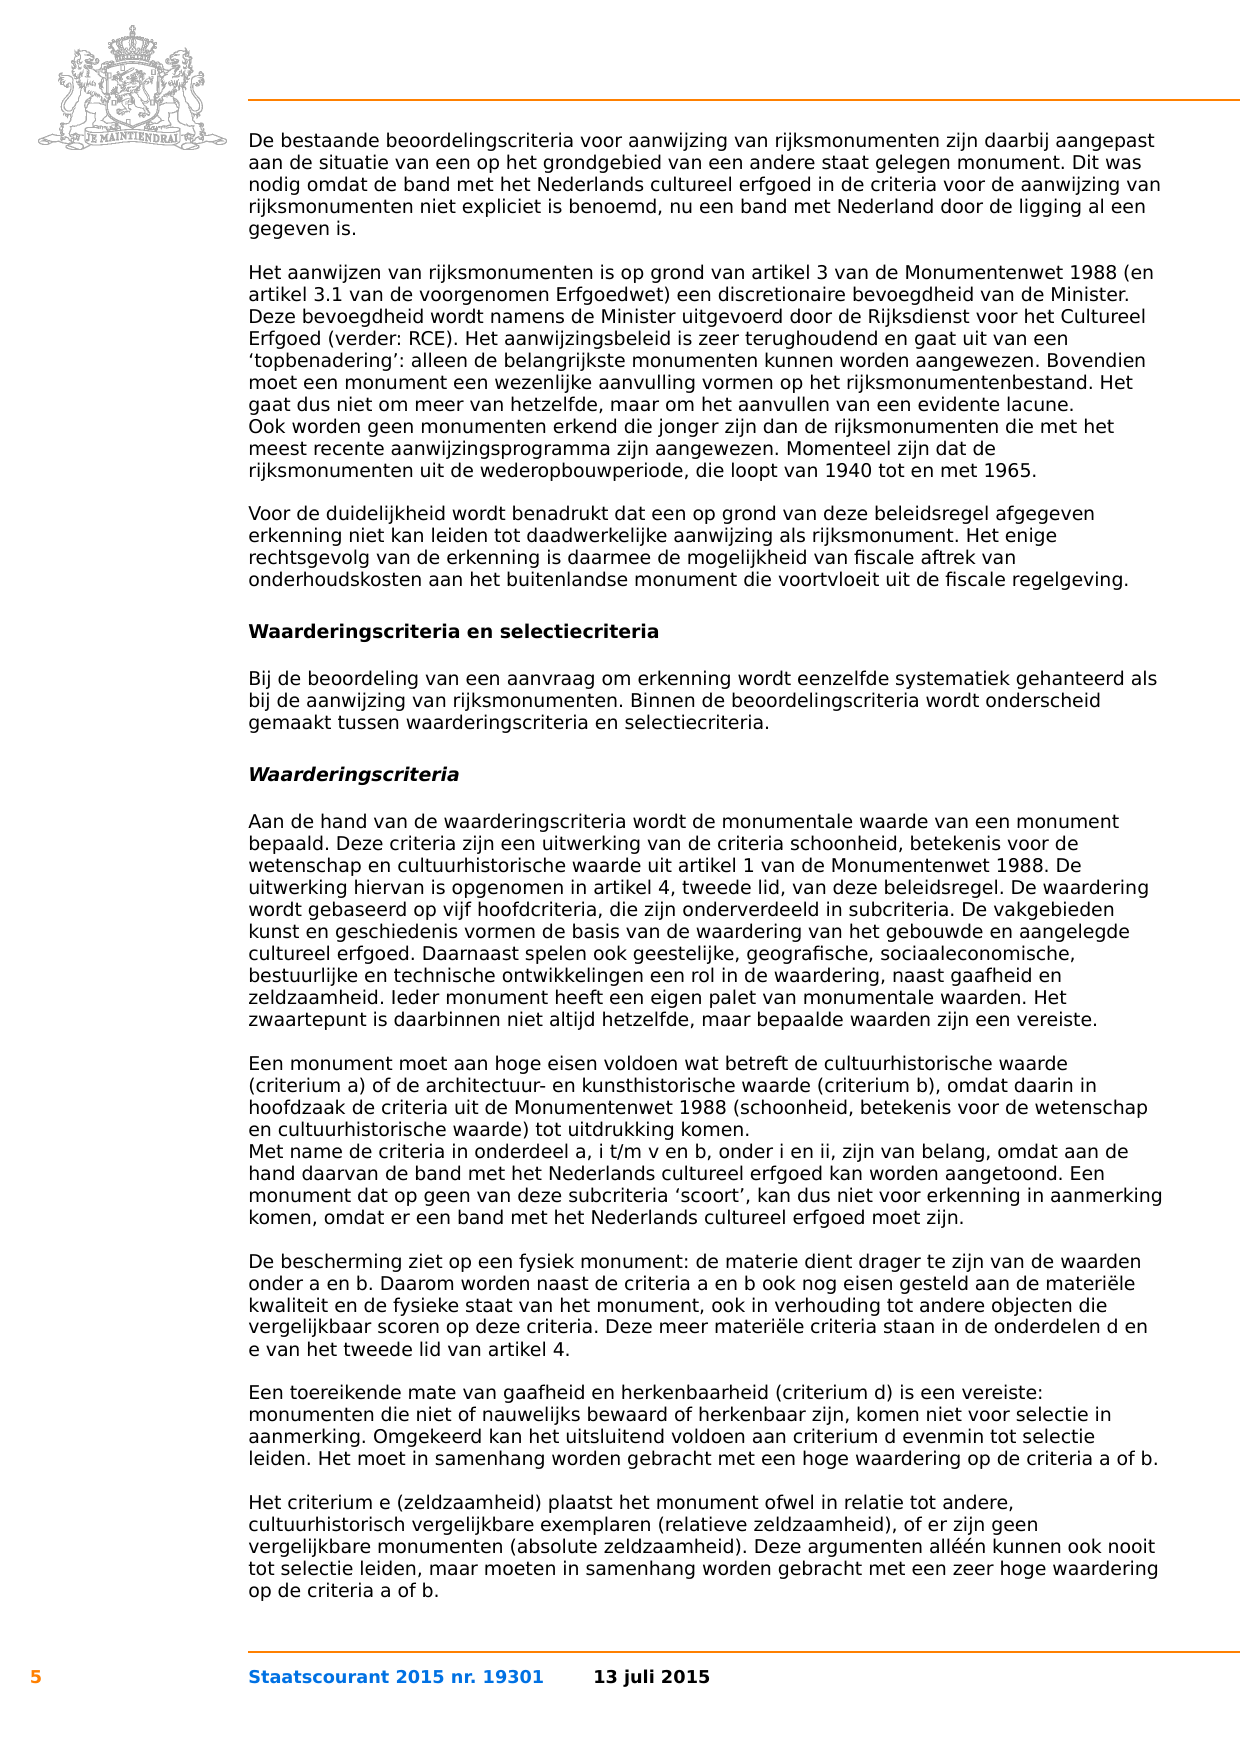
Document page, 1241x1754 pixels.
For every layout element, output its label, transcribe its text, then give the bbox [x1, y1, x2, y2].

text Voor de duidelijkheid wordt benadrukt dat een op grond van deze beleidsregel afgegeven erkenning niet kan leiden tot daadwerkelijke aanwijzing als rijksmonument. Het enige rechtsgevolg van de erkenning is daarmee de mogelijkheid van fiscale aftrek van onderhoudskosten aan het buitenlandse monument die voortvloeit uit de fiscale regelgeving. [248, 503, 1163, 591]
text Bij de beoordeling van een aanvraag om erkenning wordt eenzelfde systematiek gehanteerd als bij de aanwijzing van rijksmonumenten. Binnen de beoordelingscriteria wordt onderscheid gemaakt tussen waarderingscriteria en selectiecriteria. [248, 668, 1163, 734]
picture [38, 25, 227, 150]
subtitle Waarderingscriteria en selectiecriteria [248, 621, 1163, 643]
subtitle Waarderingscriteria [248, 764, 1163, 786]
text De bestaande beoordelingscriteria voor aanwijzing van rijksmonumenten zijn daarbij aangepast aan de situatie van een op het grondgebied van een andere staat gelegen monument. Dit was nodig omdat de band met het Nederlands cultureel erfgoed in de criteria voor de aanwijzing van rijksmonumenten niet expliciet is benoemd, nu een band met Nederland door de ligging al een gegeven is. [248, 130, 1163, 240]
text Aan de hand van de waarderingscriteria wordt de monumentale waarde van een monument bepaald. Deze criteria zijn een uitwerking van de criteria schoonheid, betekenis voor de wetenschap en cultuurhistorische waarde uit artikel 1 van de Monumentenwet 1988. De uitwerking hiervan is opgenomen in artikel 4, tweede lid, van deze beleidsregel. De waardering wordt gebaseerd op vijf hoofdcriteria, die zijn onderverdeeld in subcriteria. De vakgebieden kunst en geschiedenis vormen de basis van de waardering van het gebouwde en aangelegde cultureel erfgoed. Daarnaast spelen ook geestelijke, geografische, sociaaleconomische, bestuurlijke en technische ontwikkelingen een rol in de waardering, naast gaafheid en zeldzaamheid. Ieder monument heeft een eigen palet van monumentale waarden. Het zwaartepunt is daarbinnen niet altijd hetzelfde, maar bepaalde waarden zijn een vereiste. [248, 811, 1163, 1031]
text Een monument moet aan hoge eisen voldoen wat betreft de cultuurhistorische waarde (criterium a) of de architectuur- en kunsthistorische waarde (criterium b), omdat daarin in hoofdzaak de criteria uit de Monumentenwet 1988 (schoonheid, betekenis voor de wetenschap en cultuurhistorische waarde) tot uitdrukking komen. [248, 1053, 1163, 1141]
text Het criterium e (zeldzaamheid) plaatst het monument ofwel in relatie tot andere, cultuurhistorisch vergelijkbare exemplaren (relatieve zeldzaamheid), of er zijn geen vergelijkbare monumenten (absolute zeldzaamheid). Deze argumenten alléén kunnen ook nooit tot selectie leiden, maar moeten in samenhang worden gebracht met een zeer hoge waardering op de criteria a of b. [248, 1492, 1163, 1602]
text De bescherming ziet op een fysiek monument: de materie dient drager te zijn van de waarden onder a en b. Daarom worden naast de criteria a en b ook nog eisen gesteld aan de materiële kwaliteit en de fysieke staat van het monument, ook in verhouding tot andere objecten die vergelijkbaar scoren op deze criteria. Deze meer materiële criteria staan in de onderdelen d en e van het tweede lid van artikel 4. [248, 1251, 1163, 1360]
text Een toereikende mate van gaafheid en herkenbaarheid (criterium d) is een vereiste: monumenten die niet of nauwelijks bewaard of herkenbaar zijn, komen niet voor selectie in aanmerking. Omgekeerd kan het uitsluitend voldoen aan criterium d evenmin tot selectie leiden. Het moet in samenhang worden gebracht met een hoge waardering op de criteria a of b. [248, 1382, 1163, 1470]
text Met name de criteria in onderdeel a, i t/m v en b, onder i en ii, zijn van belang, omdat aan de hand daarvan de band met het Nederlands cultureel erfgoed kan worden aangetoond. Een monument dat op geen van deze subcriteria ‘scoort’, kan dus niet voor erkenning in aanmerking komen, omdat er een band met het Nederlands cultureel erfgoed moet zijn. [248, 1141, 1163, 1229]
text Ook worden geen monumenten erkend die jonger zijn dan de rijksmonumenten die met het meest recente aanwijzingsprogramma zijn aangewezen. Momenteel zijn dat de rijksmonumenten uit de wederopbouwperiode, die loopt van 1940 tot en met 1965. [248, 416, 1163, 481]
text Het aanwijzen van rijksmonumenten is op grond van artikel 3 van de Monumentenwet 1988 (en artikel 3.1 van de voorgenomen Erfgoedwet) een discretionaire bevoegdheid van de Minister. Deze bevoegdheid wordt namens de Minister uitgevoerd door de Rijksdienst voor het Cultureel Erfgoed (verder: RCE). Het aanwijzingsbeleid is zeer terughoudend en gaat uit van een ‘topbenadering’: alleen de belangrijkste monumenten kunnen worden aangewezen. Bovendien moet een monument een wezenlijke aanvulling vormen op het rijksmonumentenbestand. Het gaat dus niet om meer van hetzelfde, maar om het aanvullen van een evidente lacune. [248, 262, 1163, 416]
